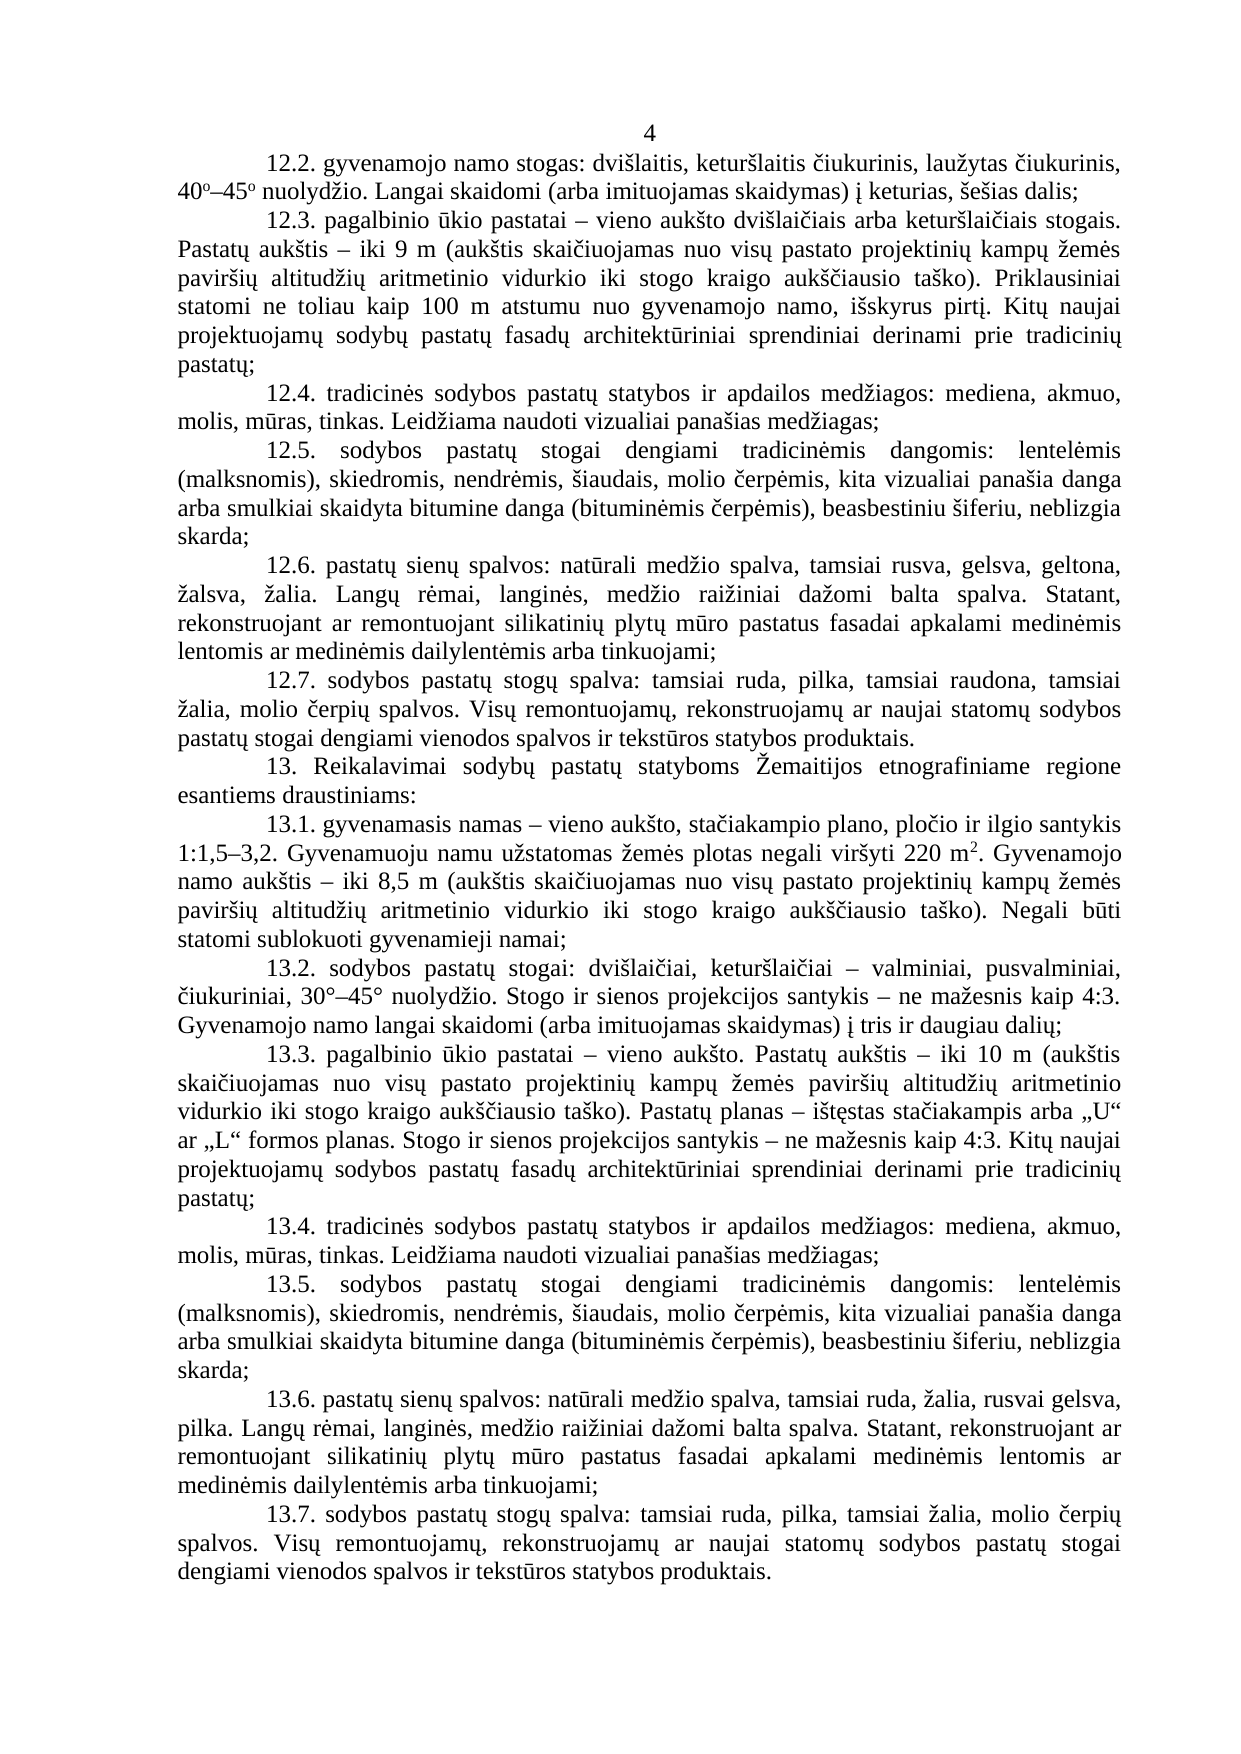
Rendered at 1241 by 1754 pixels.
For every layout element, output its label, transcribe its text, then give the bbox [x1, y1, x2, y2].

text 12.5. sodybos pastatų stogai dengiami tradicinėmis dangomis: lentelėmis (malksnomis), skiedromis, nendrėmis, šiaudais, molio čerpėmis, kita vizualiai panašia danga arba smulkiai skaidyta bitumine danga (bituminėmis čerpėmis), beasbestiniu šiferiu, neblizgia skarda; [177, 435, 1122, 550]
text 13. Reikalavimai sodybų pastatų statyboms Žemaitijos etnografiniame regione esantiems draustiniams: [177, 751, 1122, 809]
text 13.7. sodybos pastatų stogų spalva: tamsiai ruda, pilka, tamsiai žalia, molio čerpių spalvos. Visų remontuojamų, rekonstruojamų ar naujai statomų sodybos pastatų stogai dengiami vienodos spalvos ir tekstūros statybos produktais. [177, 1499, 1122, 1585]
text 13.5. sodybos pastatų stogai dengiami tradicinėmis dangomis: lentelėmis (malksnomis), skiedromis, nendrėmis, šiaudais, molio čerpėmis, kita vizualiai panašia danga arba smulkiai skaidyta bitumine danga (bituminėmis čerpėmis), beasbestiniu šiferiu, neblizgia skarda; [177, 1269, 1122, 1384]
text 12.3. pagalbinio ūkio pastatai – vieno aukšto dvišlaičiais arba keturšlaičiais stogais. Pastatų aukštis – iki 9 m (aukštis skaičiuojamas nuo visų pastato projektinių kampų žemės paviršių altitudžių aritmetinio vidurkio iki stogo kraigo aukščiausio taško). Priklausiniai statomi ne toliau kaip 100 m atstumu nuo gyvenamojo namo, išskyrus pirtį. Kitų naujai projektuojamų sodybų pastatų fasadų architektūriniai sprendiniai derinami prie tradicinių pastatų; [177, 205, 1122, 378]
text 12.7. sodybos pastatų stogų spalva: tamsiai ruda, pilka, tamsiai raudona, tamsiai žalia, molio čerpių spalvos. Visų remontuojamų, rekonstruojamų ar naujai statomų sodybos pastatų stogai dengiami vienodos spalvos ir tekstūros statybos produktais. [177, 665, 1122, 751]
text 13.4. tradicinės sodybos pastatų statybos ir apdailos medžiagos: mediena, akmuo, molis, mūras, tinkas. Leidžiama naudoti vizualiai panašias medžiagas; [177, 1211, 1122, 1269]
text 12.2. gyvenamojo namo stogas: dvišlaitis, keturšlaitis čiukurinis, laužytas čiukurinis, 40o–45o nuolydžio. Langai skaidomi (arba imituojamas skaidymas) į keturias, šešias dalis; [177, 148, 1122, 205]
text 13.3. pagalbinio ūkio pastatai – vieno aukšto. Pastatų aukštis – iki 10 m (aukštis skaičiuojamas nuo visų pastato projektinių kampų žemės paviršių altitudžių aritmetinio vidurkio iki stogo kraigo aukščiausio taško). Pastatų planas – ištęstas stačiakampis arba „U“ ar „L“ formos planas. Stogo ir sienos projekcijos santykis – ne mažesnis kaip 4:3. Kitų naujai projektuojamų sodybos pastatų fasadų architektūriniai sprendiniai derinami prie tradicinių pastatų; [177, 1039, 1122, 1211]
text 13.1. gyvenamasis namas – vieno aukšto, stačiakampio plano, pločio ir ilgio santykis 1:1,5–3,2. Gyvenamuoju namu užstatomas žemės plotas negali viršyti 220 m2. Gyvenamojo namo aukštis – iki 8,5 m (aukštis skaičiuojamas nuo visų pastato projektinių kampų žemės paviršių altitudžių aritmetinio vidurkio iki stogo kraigo aukščiausio taško). Negali būti statomi sublokuoti gyvenamieji namai; [177, 809, 1122, 953]
text 13.2. sodybos pastatų stogai: dvišlaičiai, keturšlaičiai – valminiai, pusvalminiai, čiukuriniai, 30°–45° nuolydžio. Stogo ir sienos projekcijos santykis – ne mažesnis kaip 4:3. Gyvenamojo namo langai skaidomi (arba imituojamas skaidymas) į tris ir daugiau dalių; [177, 953, 1122, 1039]
text 12.6. pastatų sienų spalvos: natūrali medžio spalva, tamsiai rusva, gelsva, geltona, žalsva, žalia. Langų rėmai, langinės, medžio raižiniai dažomi balta spalva. Statant, rekonstruojant ar remontuojant silikatinių plytų mūro pastatus fasadai apkalami medinėmis lentomis ar medinėmis dailylentėmis arba tinkuojami; [177, 550, 1122, 665]
text 13.6. pastatų sienų spalvos: natūrali medžio spalva, tamsiai ruda, žalia, rusvai gelsva, pilka. Langų rėmai, langinės, medžio raižiniai dažomi balta spalva. Statant, rekonstruojant ar remontuojant silikatinių plytų mūro pastatus fasadai apkalami medinėmis lentomis ar medinėmis dailylentėmis arba tinkuojami; [177, 1384, 1122, 1499]
text 12.4. tradicinės sodybos pastatų statybos ir apdailos medžiagos: mediena, akmuo, molis, mūras, tinkas. Leidžiama naudoti vizualiai panašias medžiagas; [177, 378, 1122, 435]
